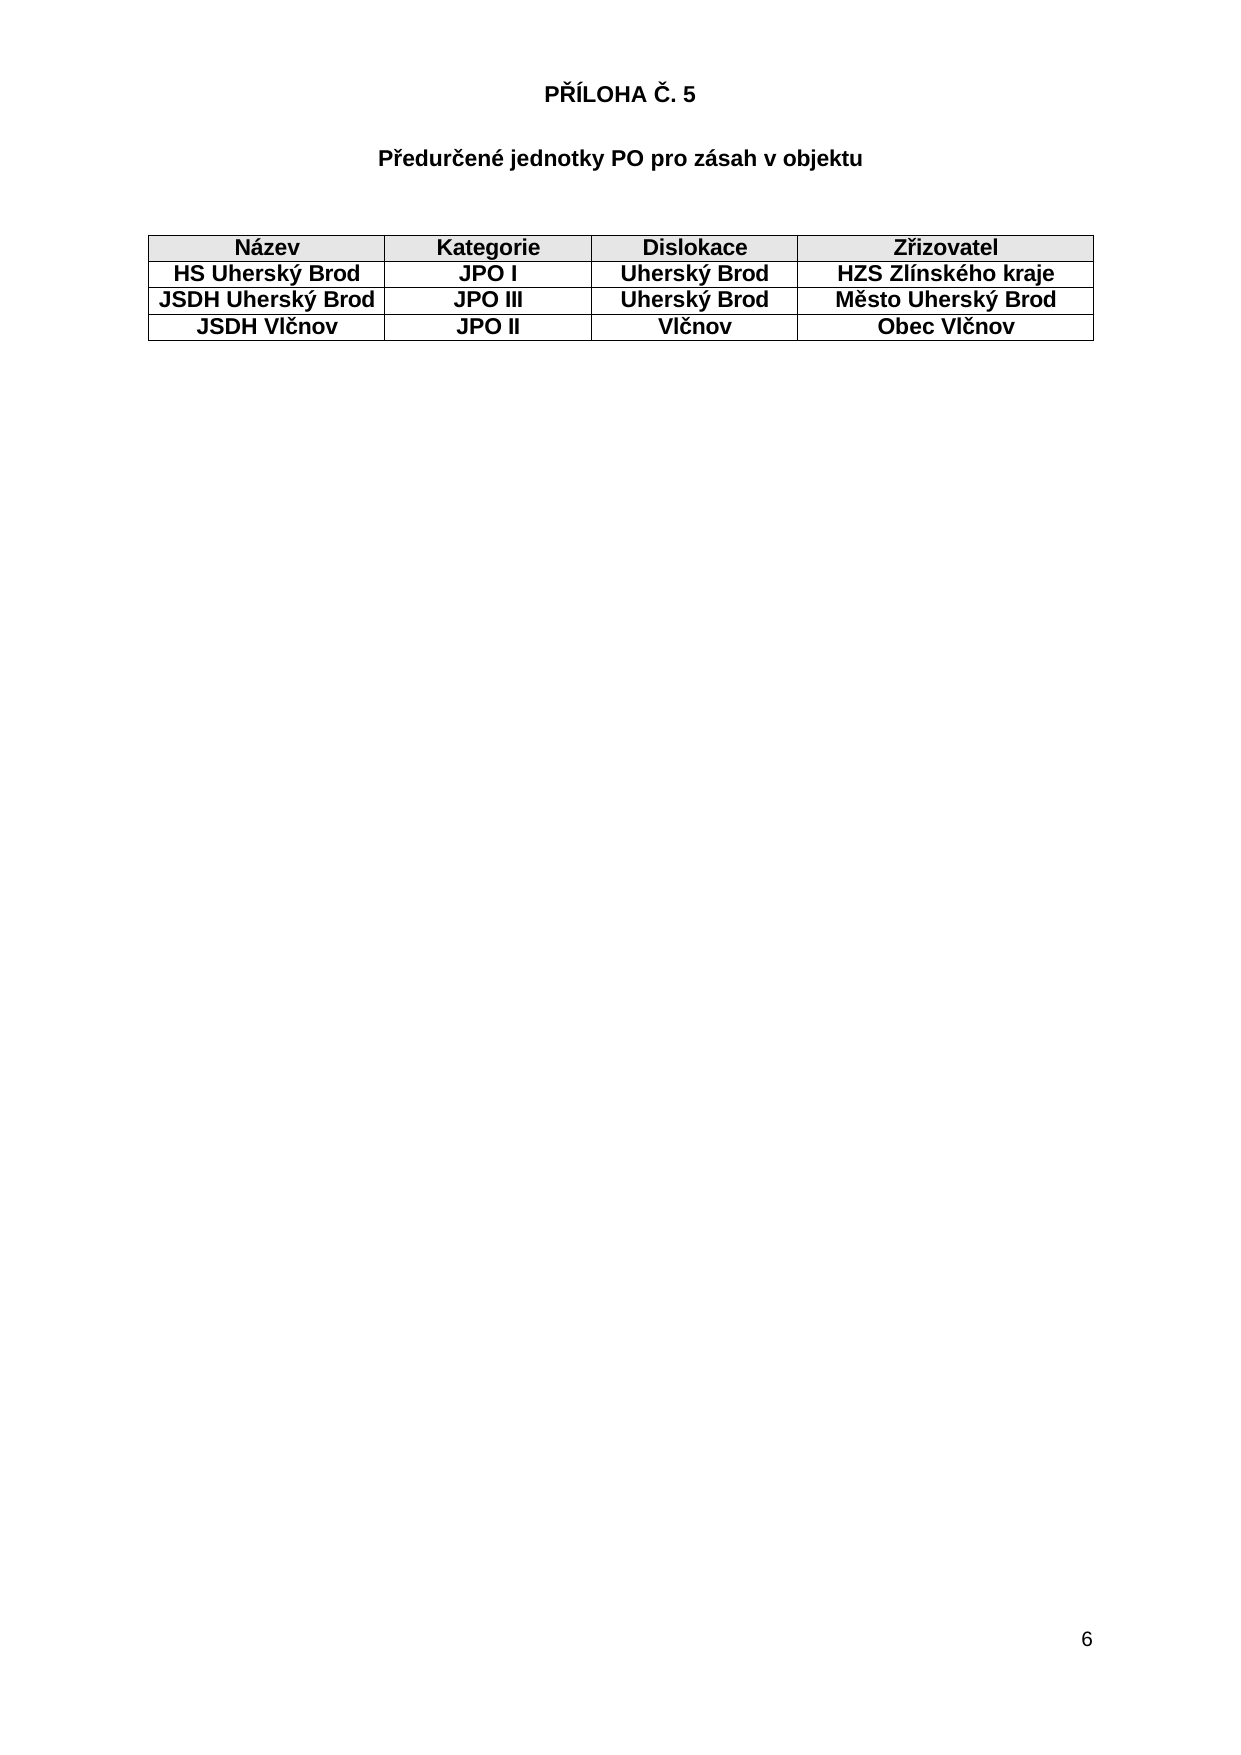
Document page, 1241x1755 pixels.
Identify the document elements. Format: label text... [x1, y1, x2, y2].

table_cell Vlčnov [592, 315, 797, 340]
table_cell Uherský Brod [592, 262, 797, 287]
table_header Název [149, 236, 384, 261]
table_cell Uherský Brod [592, 288, 797, 313]
subtitle PŘÍLOHA Č. 5 [118, 81, 1123, 108]
table_header Zřizovatel [798, 236, 1093, 261]
table_cell JSDH Uherský Brod [149, 288, 384, 313]
text Předurčené jednotky PO pro zásah v objektu [118, 145, 1122, 172]
table_cell JPO III [385, 288, 591, 313]
table_cell JPO II [385, 315, 591, 340]
table_header Kategorie [385, 236, 591, 261]
table_cell HS Uherský Brod [149, 262, 384, 287]
table_cell Město Uherský Brod [798, 288, 1093, 313]
table_cell HZS Zlínského kraje [798, 262, 1093, 287]
table_cell JSDH Vlčnov [149, 315, 384, 340]
table_cell JPO I [385, 262, 591, 287]
table_header Dislokace [592, 236, 797, 261]
table_cell Obec Vlčnov [798, 315, 1093, 340]
